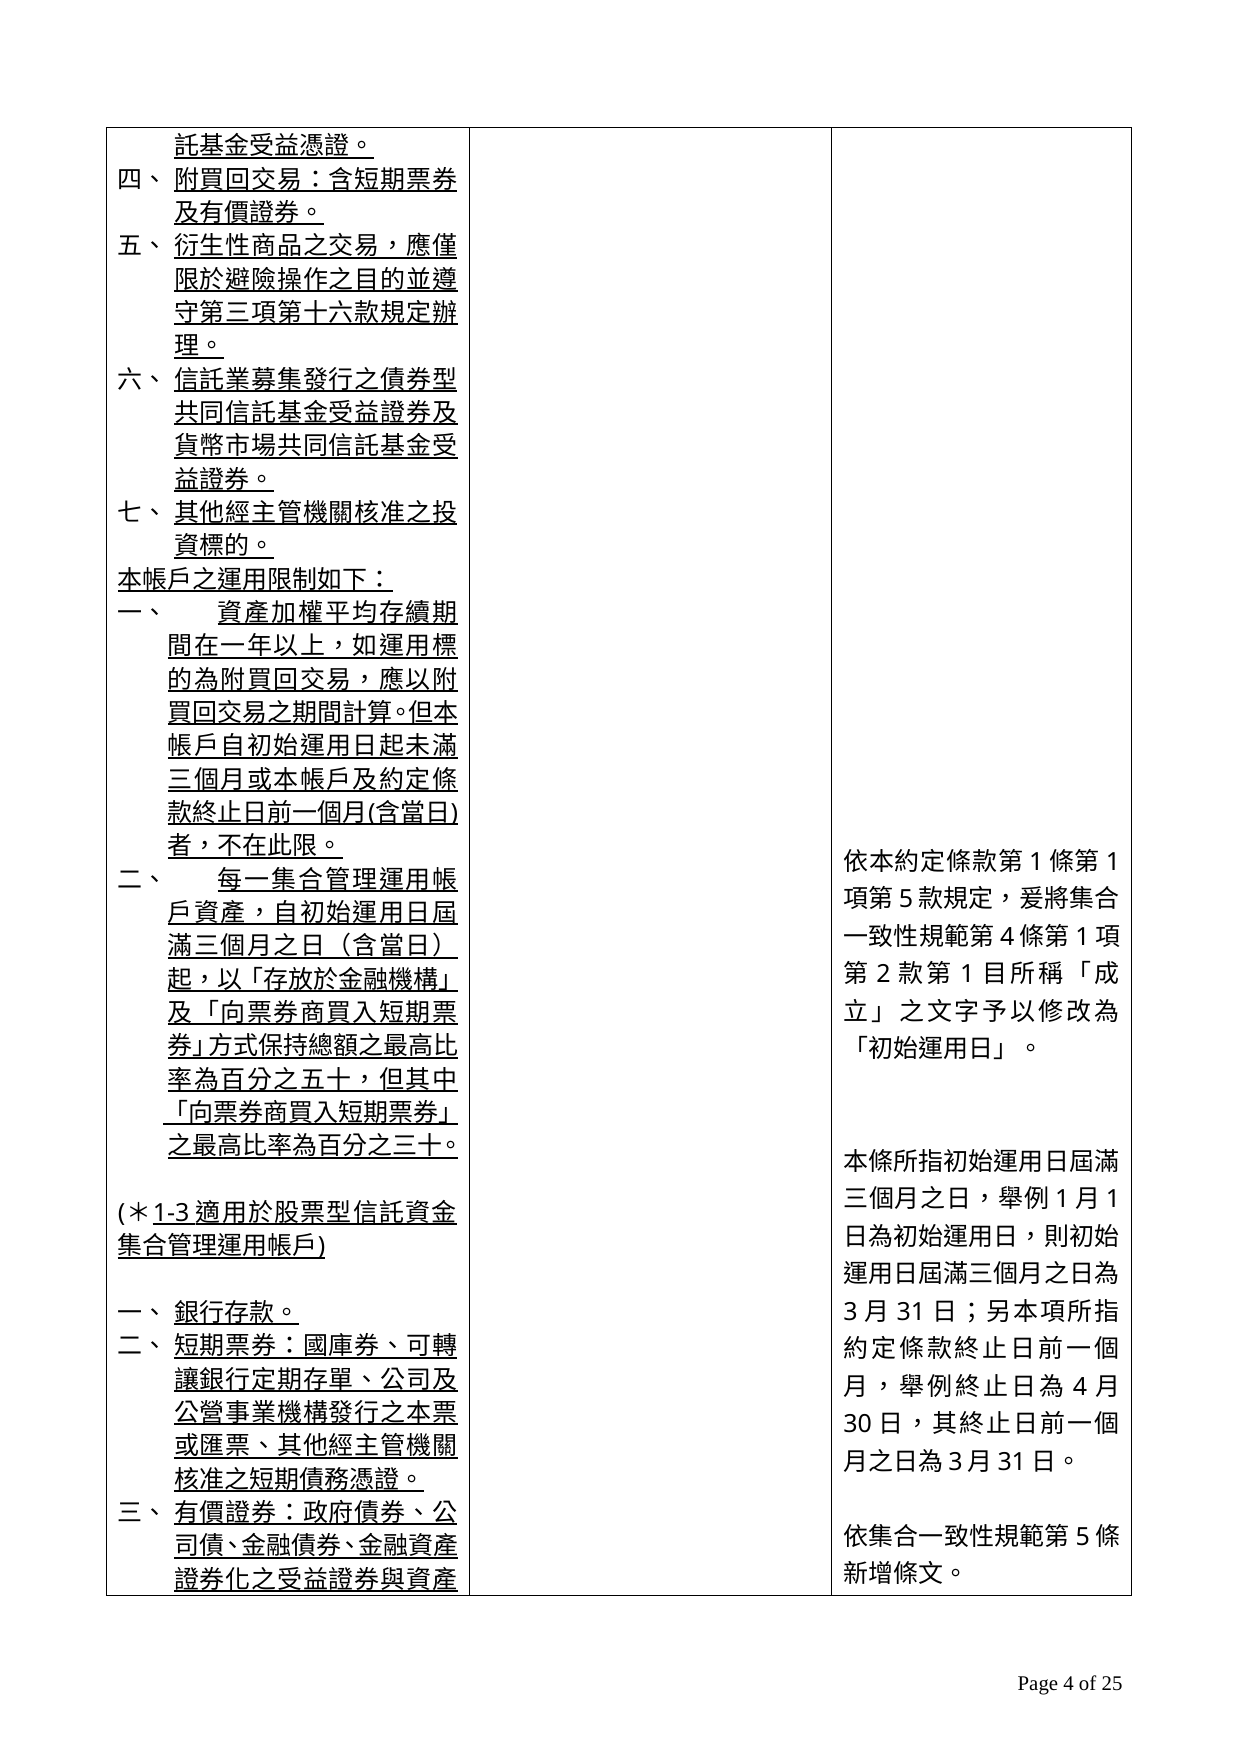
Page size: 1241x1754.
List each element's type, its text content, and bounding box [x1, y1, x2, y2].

table_cell 依本約定條款第1條第1項第5款規定，爰將集合一致性規範第4條第1項第2款第1目所稱「成立」之文字予以修改為「初始運用日」。 本條所指初始運用日屆滿三個月之日，舉例1月1日為初始運用日，則初始運用日屆滿三個月之日為3月31日；另本項所指約定條款終止日前一個月，舉例終止日為4月30日，其終止日前一個月之日為3月31日。 依集合一致性規範第5條新增條文。 [832, 128, 1131, 1595]
table_cell 第六條 （集合管理運用帳戶投資基本方針、運用範圍及其限制） (＊1適用於指定營運範圍或方法之集合管理運用金錢信託) 第1項 受託人應依信託契約約定之目的，按本約定條款所定營運範圍及方法，為受益人之利益，運用本帳戶之信託資金於__________________（運用地區），運用範圍如下： (＊1-1適用於貨幣市場型信託資金集合管理運用帳戶) 銀行存款。 短期票券：國庫券、可轉讓銀行定期存單、公司及公營事業機構發行之本票或匯票、其他經主管機關核准之短期債務憑證。 有價證券：政府債券、公司債、金融債券、金融資產證券化之受益證券與資產基礎證券、主管機關核准於國內募集發行之外國金融組織債券、證券投資信託事業募集發行之貨幣市場證券投資信託基金受益憑證。 附買回交易：含短期票券及有價證券。 信託業募集發行之貨幣市場共同信託基金受益證券。 其他經主管機關核准之投資標的。 本帳戶之運用限制如下： 限運用於剩餘到期日在一年內之標的。但附買回交易者，不在此限。 資產加權平均存續期間不大於一八○日，如運用標的為附買回交易，應以附買回交易之期間計算。 運用於銀行存款、短期票券及附買回交易之總金額需達本帳戶淨資產價值百分之七十（含）以上。 (＊1-2適用於債券型信託資金集合管理運用帳戶) 銀行存款。 短期票券：國庫券、可轉讓銀行定期存單、公司及公營事業機構發行之本票或匯票、其他經主管機關核准之短期債務憑證。 有價證券：政府債券、公司債、金融債券、金融資產證券化之受益證券與資產基礎證券、主管機關核准於國內募集發行之外國金融組織債券、證券投資信託事業募集發行之貨幣市場證券投資信託基金受益憑證及債券型證券投資信託基金受益憑證。 附買回交易：含短期票券及有價證券。 衍生性商品之交易，應僅限於避險操作之目的並遵守第三項第十六款規定辦理。 信託業募集發行之債券型共同信託基金受益證券及貨幣市場共同信託基金受益證券。 其他經主管機關核准之投資標的。 本帳戶之運用限制如下： 資產加權平均存續期間在一年以上，如運用標的為附買回交易，應以附買回交易之期間計算。但本帳戶自初始運用日起未滿三個月或本帳戶及約定條款終止日前一個月(含當日)者，不在此限。 每一集合管理運用帳戶資產，自初始運用日屆滿三個月之日（含當日）起，以「存放於金融機構」及「向票券商買入短期票券」方式保持總額之最高比率為百分之五十，但其中「向票券商買入短期票券」之最高比率為百分之三十。 (＊1-3適用於股票型信託資金集合管理運用帳戶) 銀行存款。 短期票券：國庫券、可轉讓銀行定期存單、公司及公營事業機構發行之本票或匯票、其他經主管機關核准之短期債務憑證。 有價證券：政府債券、公司債、金融債券、金融資產證券化之受益證券與資產基礎證券、主管機關核准於國內募集發行之外國金融組織債券、證券投資信託事業募集發行之證券投資信託基金受益憑證、台灣存託憑證、上市或上櫃公司股票、已獲准上市上櫃而正辦理承銷中之股票。 附買回交易：含短期票券及有價證券。 衍生性商品之交易，應僅限於避險操作之目的並遵守第三項第十六款規定辦理。 信託業募集發行之共同信託基金受益證券。 其他經主管機關核准之投資標的。 本帳戶之運用限制如下： 一、以投資上市上櫃股票為主。原則上，自初始運用日屆滿三個月之日（含當日）起，投資於上市上櫃股票之總額不得低於本帳戶淨資產價值之百分之七十。 二、依受託人之專業判斷，在特殊情形下，為分散風險、確保本帳戶資產安全之目的，得不受前目投資比例之限制。所謂特殊情形，係指本帳戶自初始運用日起未滿三個月或本帳戶及約定條款終止日前一個月（含當日）者，或證券交易所或證券櫃檯買賣中心發布之發行量加權股價指數有下列情形之一起，迄恢復正常後三十個營業日（含當日）內： 最近六個營業日（不含當日）股價指數累計漲幅或跌幅達百分之十（含）以上。 最近三十個營業日（不含當日）股價指數累計漲幅或跌幅達百分之二十（含）以上。 三、俟前款特殊情形結束後三十個營業日（含當日）內，受託人應立即調整，以符合第一款之比例限制。 (＊1-4適用於平衡型信託資金集合管理運用帳戶) 銀行存款。 短期票券：國庫券、可轉讓銀行定期存單、公司及公營事業機構發行之本票或匯票、其他經主管機關核准之短期債務憑證。 有價證券：政府債券、公司債、金融債券、金融資產證券化之受益證券與資產基礎證券、主管機關核准於國內募集發行之外國金融組織債券、證券投資信託事業募集發行之證券投資信託基金受益憑證、台灣存託憑證、上市或上櫃公司股票、已獲准上市上櫃而正辦理承銷中之股票。 附買回交易：含短期票券及有價證券。 衍生性商品之交易，應僅限於避險操作之目的並遵守第三項第十六款規定辦理。 信託業募集發行之共同信託基金受益證券。 其他經主管機關核准之投資標的。 本帳戶之運用限制如下： 應同時投資於前項第三款之股票、債券及金融資產證券化之受益證券或資產基礎證券達本帳戶淨資產價值之百分之七十（含）以上。 自初始運用日屆滿三個月之日（含當日）起，其中投資於前項第三款之股票金額應占本帳戶淨資產價值之百分之七十以下且不得低於百分之三十。 (＊1-5適用於組合型信託資金集合管理運用帳戶) 銀行存款。 短期票券：國庫券、可轉讓銀行定期存單、公司及公營事業機構發行之本票或匯票、其他經主管機關核准之短期債務憑證。 政府債券。 附買回交易：含短期票券及政府債券。 證券投資信託事業或外國基金管理機構所發行或經理之受益憑證、基金股份或投資單位。 信託業所募集發行之共同信託基金受益證券。 衍生性商品之交易，應僅限於避險操作之目的並遵守第三項第十六款規定辦理。 其他經主管機關核准之投資標的。 本帳戶之運用限制如下： 投資於前項第五款及第六款之總金額應達本帳戶淨資產價值之百分之七十。但依受託人之專業判斷，在本帳戶自初始運用日起未滿三個月，或本帳戶及約定條款終止日前一個月（含當日）之特殊情形下，為分散風險、確保本帳戶資產安全之目的者，不在此限。 應投資於前項第五款及第六款至少五個（含）以上之運用標的，且每個標的最高投資上限不得超過本帳戶淨資產價值之百分之三十。 不得投資於其他組合型基金及其他集合管理運用帳戶。 第3項 十六、投資於衍生性金融商品時，應依主管機關及中華民國信託業商業同業公會（以下稱同業公會）訂定有關信託業運用信託財產從事衍生性金融商品交易規範之相關規定辦理。 本帳戶如從事各種不同幣別間之匯率避險，應訂定匯率避險方式。 第4項 受託人不得以本帳戶之信託財產為下列行為；但政府發行之債券，不在此限。 一、購買本身或其利害關係人發行或承銷之有價證券或票券。 四、其他經主管機關規定之利害關係交易行為。 (＊2適用於不指定營運範圍或方法之集合管理運用金錢信託) 第4項 受託人不得以本帳戶之信託財產為下列行為；但政府發行之債券，不在此限： 一、購買本身或其利害關係人發行或承銷之有價證券或票券。 四、其他經主管機關規定之利害關係交易行為。 [107, 128, 469, 1595]
table_cell [470, 128, 831, 1595]
